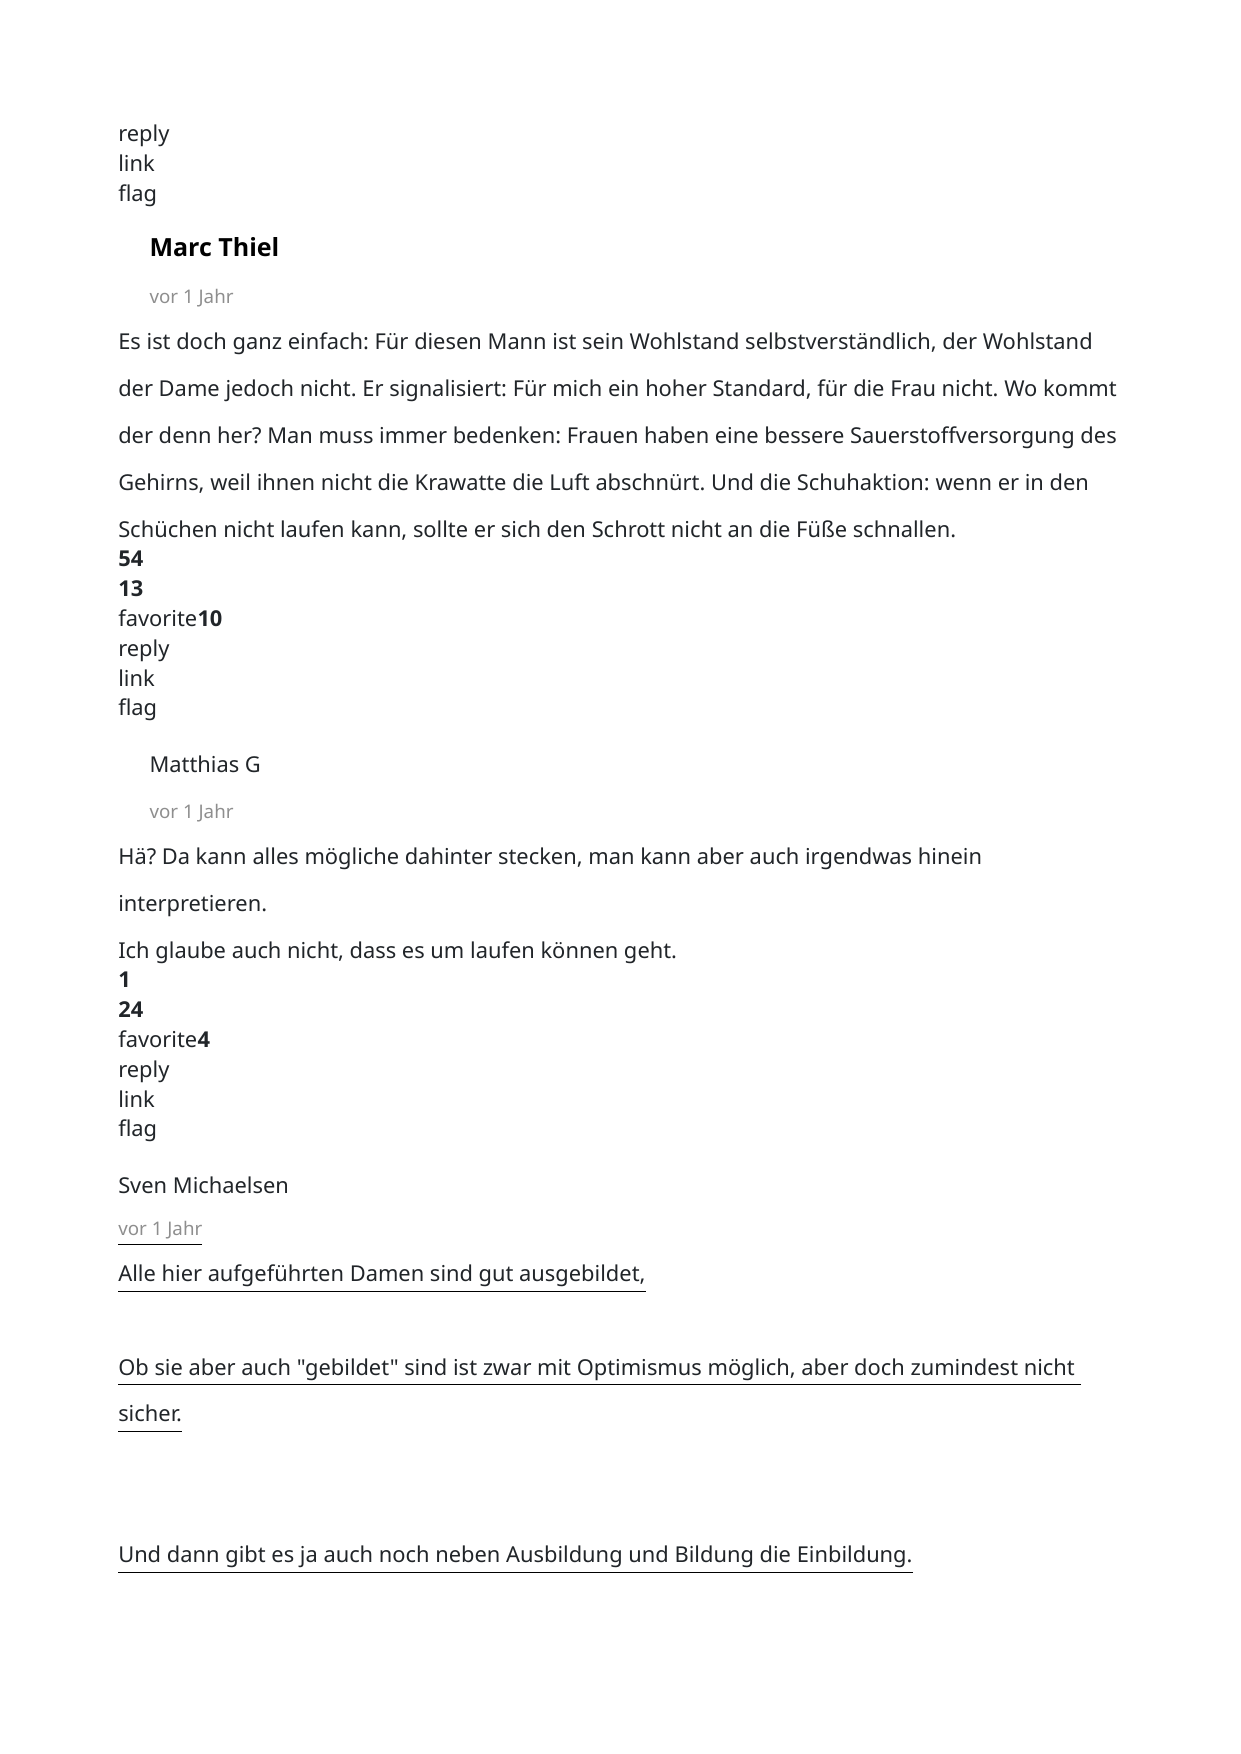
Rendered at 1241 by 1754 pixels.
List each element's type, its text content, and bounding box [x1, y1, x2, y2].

text vor 1 Jahr [149, 794, 1122, 824]
text link [118, 148, 1122, 178]
text reply [118, 118, 1122, 148]
text Matthias G [149, 738, 1114, 778]
text Hä? Da kann alles mögliche dahinter stecken, man kann aber auch irgendwas hinein interpretieren. Ich glaube auch nicht, dass es um laufen können geht. [118, 824, 1122, 964]
text Es ist doch ganz einfach: Für diesen Mann ist sein Wohlstand selbstverständlich, der Wohlstand der Dame jedoch nicht. Er signalisiert: Für mich ein hoher Standard, für die Frau nicht. Wo kommt der denn her? Man muss immer bedenken: Frauen haben eine bessere Sauerstoffversorgung des Gehirns, weil ihnen nicht die Krawatte die Luft abschnürt. Und die Schuhaktion: wenn er in den Schüchen nicht laufen kann, sollte er sich den Schrott nicht an die Füße schnallen. [118, 309, 1122, 543]
text link [118, 663, 1122, 692]
text Alle hier aufgeführten Damen sind gut ausgebildet, Ob sie aber auch "gebildet" sind ist zwar mit Optimismus möglich, aber doch zumindest nicht sicher. Und dann gibt es ja auch noch neben Ausbildung und Bildung die Einbildung. [118, 1245, 1122, 1620]
text favorite4 [118, 1024, 1122, 1054]
text Marc Thiel [149, 223, 1114, 264]
text reply [118, 1054, 1122, 1083]
text favorite10 [118, 603, 1122, 633]
text 54 [118, 543, 1122, 573]
text 13 [118, 573, 1122, 603]
text reply [118, 633, 1122, 663]
text Sven Michaelsen [118, 1159, 1114, 1199]
text vor 1 Jahr [118, 1215, 1122, 1245]
text flag [118, 692, 1122, 722]
text 1 [118, 964, 1122, 994]
text flag [118, 1113, 1122, 1143]
text 24 [118, 994, 1122, 1024]
text vor 1 Jahr [149, 279, 1122, 309]
text link [118, 1083, 1122, 1113]
text flag [118, 178, 1122, 207]
